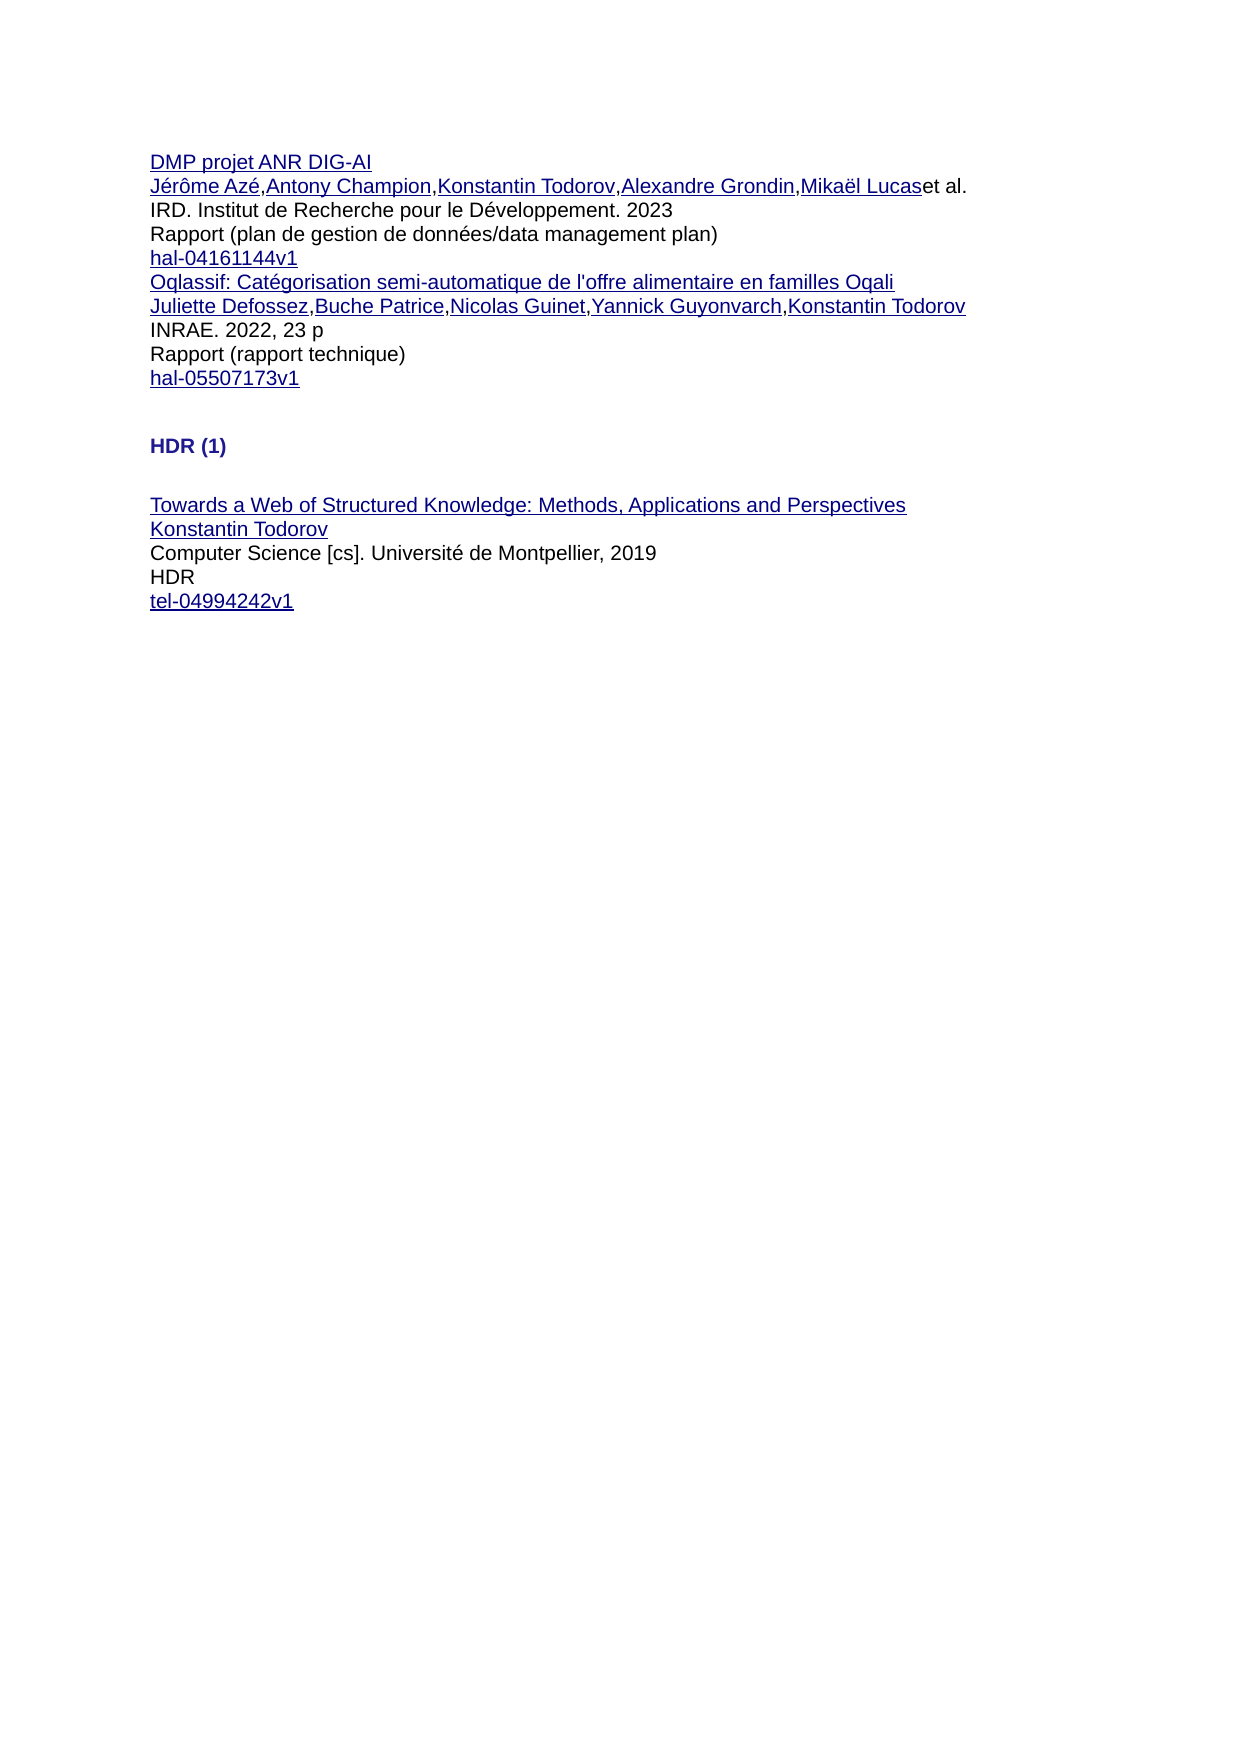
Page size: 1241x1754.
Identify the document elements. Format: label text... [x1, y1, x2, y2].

subtitle HDR (1) [150, 434, 1090, 458]
table_header Towards a Web of Structured Knowledge: Methods, Applications and Perspectives Konstantin Todorov Computer Science [cs]. Université de Montpellier, 2019 HDR tel-04994242v1 [150, 493, 1090, 612]
table_header DMP projet ANR DIG-AI Jérôme Azé,Antony Champion,Konstantin Todorov,Alexandre Grondin,Mikaël Lucaset al. IRD. Institut de Recherche pour le Développement. 2023 Rapport (plan de gestion de données/data management plan) hal-04161144v1 [150, 150, 1090, 270]
table_cell Oqlassif: Catégorisation semi-automatique de l'offre alimentaire en familles Oqali Juliette Defossez,Buche Patrice,Nicolas Guinet,Yannick Guyonvarch,Konstantin Todorov INRAE. 2022, 23 p Rapport (rapport technique) hal-05507173v1 [150, 270, 1090, 389]
